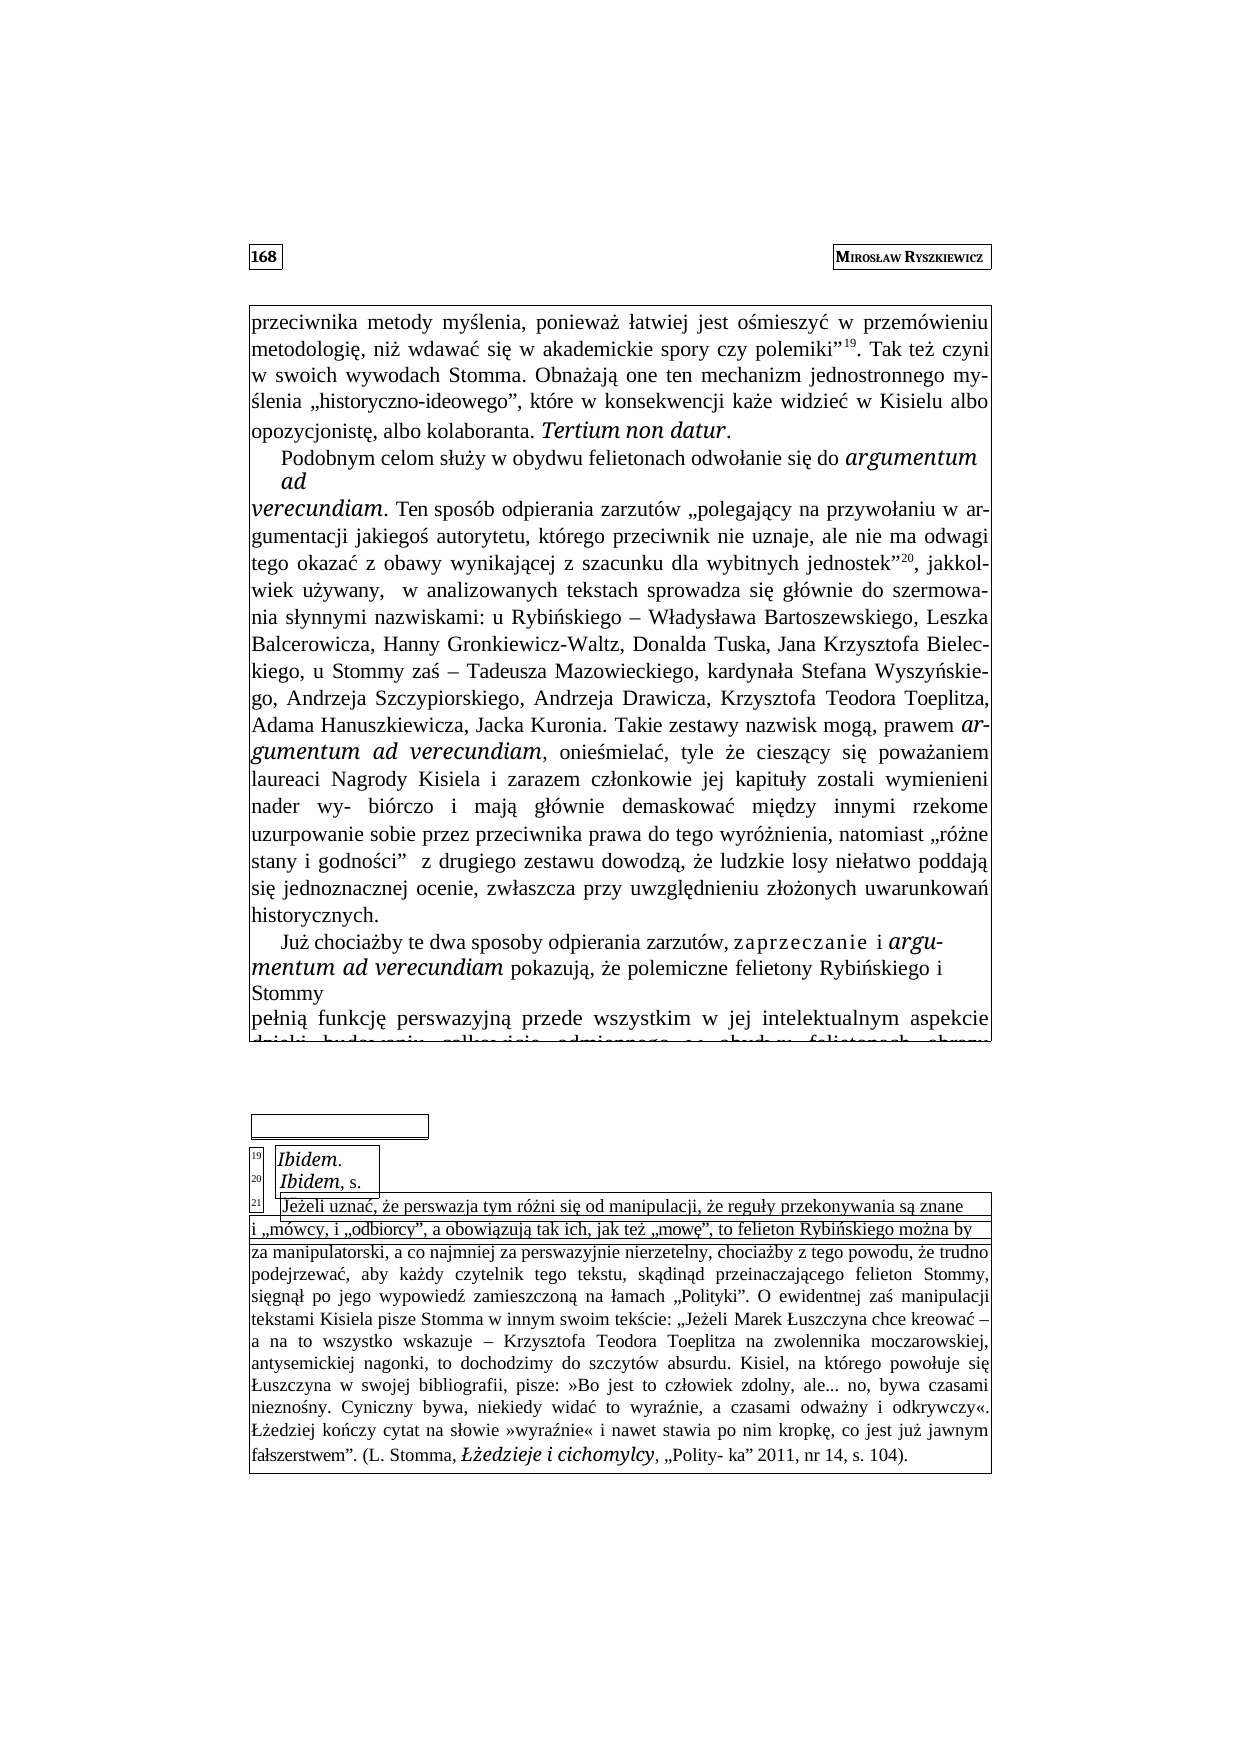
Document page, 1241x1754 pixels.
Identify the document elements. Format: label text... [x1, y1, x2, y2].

text 21 [251, 1197, 263, 1209]
text za manipulatorski, a co najmniej za perswazyjnie nierzetelny, chociażby z tego powodu, że trudno podejrzewać, aby każdy czytelnik tego tekstu, skądinąd przeinaczającego felieton Stommy, sięgnął po jego wypowiedź zamieszczoną na łamach „Polityki”. O ewidentnej zaś manipulacji tekstami Kisiela pisze Stomma w innym swoim tekście: „Jeżeli Marek Łuszczyna chce kreować – a na to wszystko wskazuje – Krzysztofa Teodora Toeplitza na zwolennika moczarowskiej, antysemickiej nagonki, to dochodzimy do szczytów absurdu. Kisiel, na którego powołuje się Łuszczyna w swojej bibliografii, pisze: »Bo jest to człowiek zdolny, ale... no, bywa czasami nieznośny. Cyniczny bywa, niekiedy widać to wyraźnie, a czasami odważny i odkrywczy«. Łżedziej kończy cytat na słowie »wyraźnie« i nawet stawia po nim kropkę, co jest już jawnym fałszerstwem”. (L. Stomma, Łżedzieje i cichomylcy, „Polity- ka” 2011, nr 14, s. 104). [251, 1241, 989, 1466]
text Już chociażby te dwa sposoby odpierania zarzutów, zaprzeczanie i argu- mentum ad verecundiam pokazują, że polemiczne felietony Rybińskiego i Stommy [251, 928, 991, 1005]
text Podobnym celom służy w obydwu felietonach odwołanie się do argumentum ad [281, 446, 991, 494]
text MIROSŁAW RYSZKIEWICZ [835, 247, 991, 266]
text 19 [251, 1150, 263, 1162]
text 168 [251, 247, 282, 266]
text Ibidem. Ibidem, s. 95. [277, 1147, 378, 1198]
text Jeżeli uznać, że perswazja tym różni się od manipulacji, że reguły przekonywania są znane [282, 1195, 991, 1215]
text i „mówcy, i „odbiorcy”, a obowiązują tak ich, jak też „mowę”, to felieton Rybińskiego można by uznać [251, 1218, 991, 1238]
text 20 [251, 1173, 263, 1185]
text przeciwnika metody myślenia, ponieważ łatwiej jest ośmieszyć w przemówieniu metodologię, niż wdawać się w akademickie spory czy polemiki”19. Tak też czyni w swoich wywodach Stomma. Obnażają one ten mechanizm jednostronnego my- ślenia „historyczno-ideowego”, które w konsekwencji każe widzieć w Kisielu albo opozycjonistę, albo kolaboranta. Tertium non datur. [251, 309, 989, 445]
text verecundiam. Ten sposób odpierania zarzutów „polegający na przywołaniu w ar- gumentacji jakiegoś autorytetu, którego przeciwnik nie uznaje, ale nie ma odwagi tego okazać z obawy wynikającej z szacunku dla wybitnych jednostek”20, jakkol- wiek używany, w analizowanych tekstach sprowadza się głównie do szermowa- nia słynnymi nazwiskami: u Rybińskiego – Władysława Bartoszewskiego, Leszka Balcerowicza, Hanny Gronkiewicz-Waltz, Donalda Tuska, Jana Krzysztofa Bielec- kiego, u Stommy zaś – Tadeusza Mazowieckiego, kardynała Stefana Wyszyńskie- go, Andrzeja Szczypiorskiego, Andrzeja Drawicza, Krzysztofa Teodora Toeplitza, Adama Hanuszkiewicza, Jacka Kuronia. Takie zestawy nazwisk mogą, prawem ar- gumentum ad verecundiam, onieśmielać, tyle że cieszący się poważaniem laureaci Nagrody Kisiela i zarazem członkowie jej kapituły zostali wymienieni nader wy- biórczo i mają głównie demaskować między innymi rzekome uzurpowanie sobie przez przeciwnika prawa do tego wyróżnienia, natomiast „różne stany i godności” z drugiego zestawu dowodzą, że ludzkie losy niełatwo poddają się jednoznacznej ocenie, zwłaszcza przy uwzględnieniu złożonych uwarunkowań historycznych. [251, 494, 989, 928]
text pełnią funkcję perswazyjną przede wszystkim w jej intelektualnym aspekcie dzięki budowaniu całkowicie odmiennego w obydwu felietonach obrazu Kisiela21. Pierw- szy tekst chyba w niezamierzony sposób, nawet tytułem List pasterski misjonarza, przypomina zwalczaną przez Kisielewskiego już od czasów przedwojennych „apo- [251, 1005, 989, 1041]
